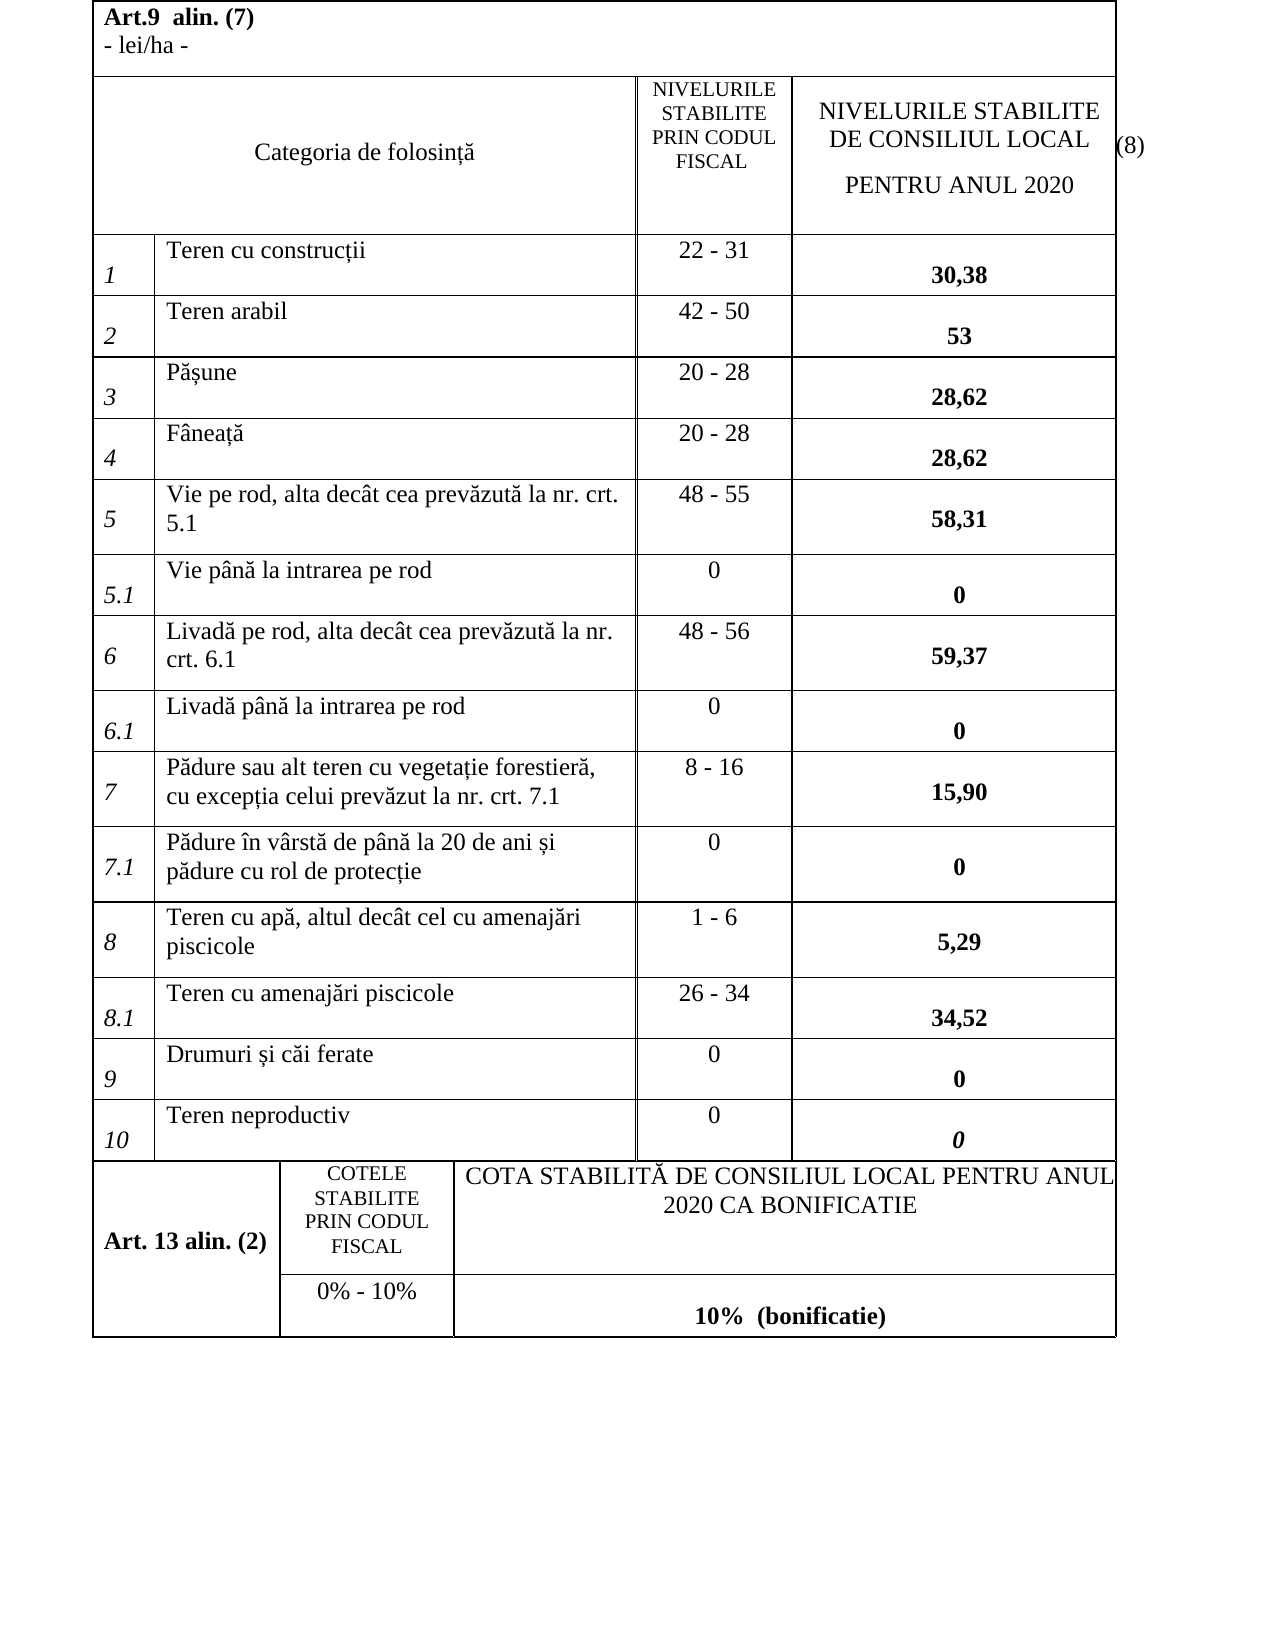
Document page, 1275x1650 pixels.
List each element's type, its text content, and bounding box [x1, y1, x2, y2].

table_cell 2 [94, 296, 154, 356]
table_cell 8 [94, 903, 154, 977]
table_cell 1 - 6 [638, 903, 791, 977]
table_cell 26 - 34 [638, 978, 791, 1038]
table_cell 22 - 31 [638, 235, 791, 295]
table_cell COTA STABILITĂ DE CONSILIUL LOCAL PENTRU ANUL 2020 CA BONIFICATIE [455, 1162, 1115, 1274]
table_cell 8 - 16 [638, 752, 791, 826]
table_cell Teren cu construcții [155, 235, 635, 295]
table_cell 20 - 28 [638, 419, 791, 478]
table_cell 5.1 [94, 555, 154, 615]
text (8) [1117, 102, 1181, 159]
table_cell Pășune [155, 358, 635, 417]
table_cell Fâneață [155, 419, 635, 478]
table_cell 0 [793, 1100, 1115, 1160]
table_cell 28,62 [793, 419, 1115, 478]
table_cell 4 [94, 419, 154, 478]
table_cell Vie pe rod, alta decât cea prevăzută la nr. crt. 5.1 [155, 480, 635, 554]
table_cell 15,90 [793, 752, 1115, 826]
table_cell 5,29 [793, 903, 1115, 977]
table_cell 20 - 28 [638, 358, 791, 417]
table_cell 8.1 [94, 978, 154, 1038]
table_cell 6.1 [94, 691, 154, 751]
table_cell Livadă pe rod, alta decât cea prevăzută la nr. crt. 6.1 [155, 616, 635, 690]
table_cell 7.1 [94, 827, 154, 901]
table_cell 9 [94, 1039, 154, 1099]
table_cell 0 [793, 827, 1115, 901]
table_cell 58,31 [793, 480, 1115, 554]
table_cell 34,52 [793, 978, 1115, 1038]
table_cell 7 [94, 752, 154, 826]
table_header Art.9 alin. (7) - lei/ha - [94, 2, 1115, 76]
table_cell 1 [94, 235, 154, 295]
table_cell 0 [638, 555, 791, 615]
table_cell 5 [94, 480, 154, 554]
table_cell 48 - 56 [638, 616, 791, 690]
table_cell 48 - 55 [638, 480, 791, 554]
table_cell NIVELURILE STABILITE DE CONSILIUL LOCAL PENTRU ANUL 2020 [793, 77, 1115, 234]
table_cell 0% - 10% [281, 1275, 453, 1336]
table_cell Pădure în vârstă de până la 20 de ani și pădure cu rol de protecție [155, 827, 635, 901]
table_cell Teren arabil [155, 296, 635, 356]
table_cell COTELE STABILITE PRIN CODUL FISCAL [281, 1162, 453, 1274]
table_cell 0 [793, 1039, 1115, 1099]
table_cell Livadă până la intrarea pe rod [155, 691, 635, 751]
table_cell Drumuri și căi ferate [155, 1039, 635, 1099]
table_cell Teren neproductiv [155, 1100, 635, 1160]
table_cell 30,38 [793, 235, 1115, 295]
table_cell 28,62 [793, 358, 1115, 417]
table_cell 10 [94, 1100, 154, 1160]
table_cell Art. 13 alin. (2) [94, 1162, 279, 1336]
table_cell 0 [638, 827, 791, 901]
table_cell 10% (bonificatie) [455, 1275, 1115, 1336]
table_cell Categoria de folosință [94, 77, 635, 234]
table_cell 6 [94, 616, 154, 690]
table_cell 59,37 [793, 616, 1115, 690]
table_cell 0 [793, 555, 1115, 615]
table_cell 0 [793, 691, 1115, 751]
table_cell Teren cu amenajări piscicole [155, 978, 635, 1038]
table_cell 53 [793, 296, 1115, 356]
table_cell 3 [94, 358, 154, 417]
table_cell 0 [638, 1039, 791, 1099]
table_cell Vie până la intrarea pe rod [155, 555, 635, 615]
table_cell Pădure sau alt teren cu vegetație forestieră, cu excepția celui prevăzut la nr. crt. 7.1 [155, 752, 635, 826]
table_cell Teren cu apă, altul decât cel cu amenajări piscicole [155, 903, 635, 977]
table_cell 42 - 50 [638, 296, 791, 356]
table_cell 0 [638, 1100, 791, 1160]
table_cell 0 [638, 691, 791, 751]
table_cell NIVELURILE STABILITE PRIN CODUL FISCAL [638, 77, 791, 234]
